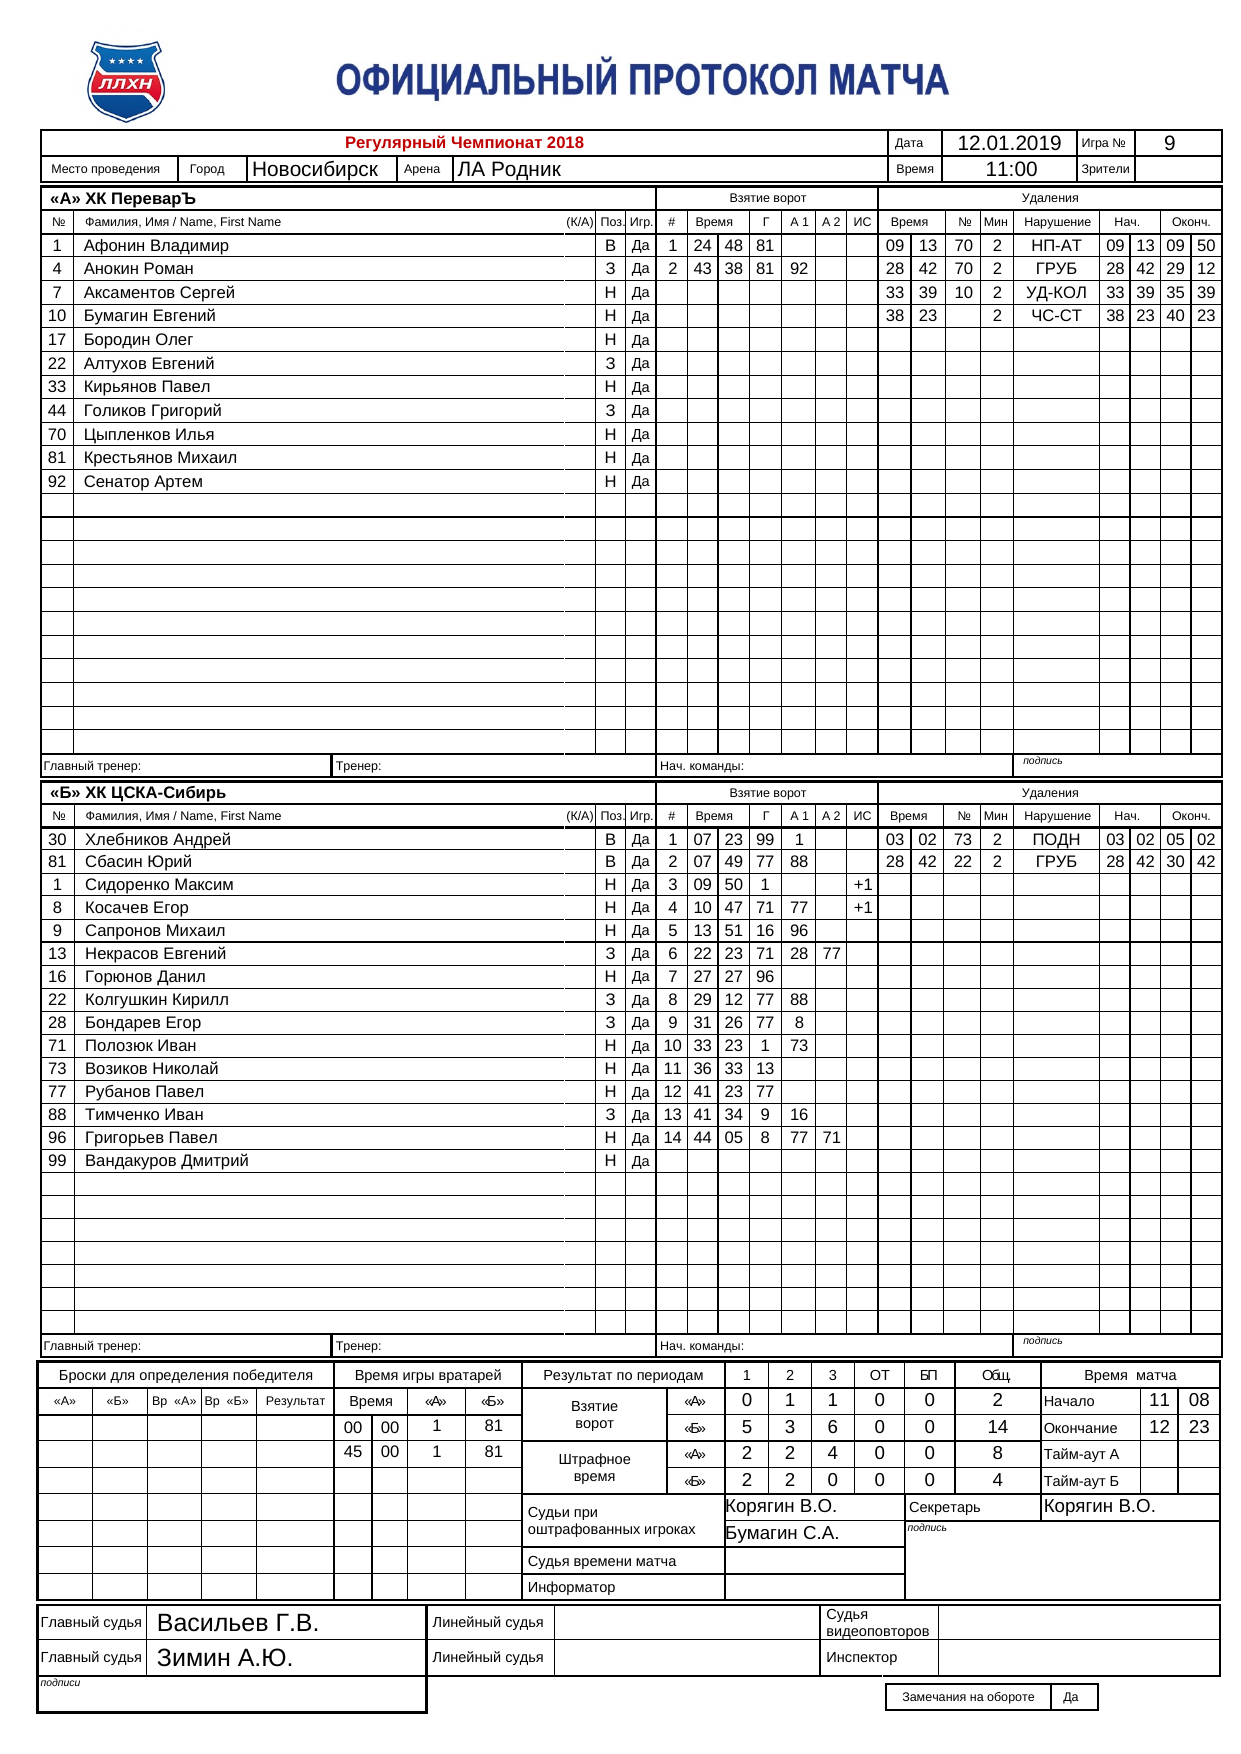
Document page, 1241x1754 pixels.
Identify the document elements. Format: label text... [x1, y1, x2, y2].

table_cell 16 [750, 920, 781, 941]
table_cell [1100, 1127, 1129, 1149]
table_cell [879, 494, 910, 516]
table_cell [847, 829, 877, 849]
table_cell [879, 376, 910, 398]
table_cell [148, 1468, 201, 1493]
table_cell [981, 328, 1013, 351]
table_cell [981, 707, 1013, 729]
table_cell [657, 588, 687, 611]
table_cell [1192, 352, 1221, 374]
table_cell [1161, 1219, 1190, 1241]
table_cell [39, 1416, 92, 1440]
table_cell [981, 1035, 1013, 1057]
table_cell [946, 518, 980, 540]
table_cell [1014, 730, 1099, 753]
table_cell [946, 446, 980, 469]
table_cell [657, 1196, 687, 1218]
table_cell [565, 829, 595, 849]
table_cell [879, 1311, 910, 1333]
table_cell [1014, 1288, 1099, 1310]
table_cell Взятие ворот [523, 1389, 666, 1440]
table_cell [1192, 1219, 1221, 1241]
table_cell [1131, 1288, 1160, 1310]
table_cell [74, 730, 564, 753]
table_cell 1 [42, 235, 73, 256]
table_cell [1131, 565, 1160, 587]
table_cell Да [626, 1104, 655, 1126]
table_cell 8 [782, 1012, 815, 1033]
table_cell [74, 541, 564, 564]
table_cell 77 [816, 943, 846, 964]
table_cell [847, 636, 877, 658]
table_cell [816, 1035, 846, 1057]
table_cell 4 [956, 1468, 1040, 1493]
table_cell [688, 707, 717, 729]
table_cell [944, 966, 980, 987]
table_cell [782, 518, 815, 540]
table_cell [1100, 874, 1129, 895]
table_cell 00 [373, 1441, 407, 1467]
table_cell [946, 470, 980, 493]
table_cell [1014, 1127, 1099, 1149]
table_cell [883, 1677, 1220, 1681]
table_cell 03 [879, 829, 910, 849]
table_cell 13 [1131, 235, 1160, 256]
table_cell [148, 1416, 201, 1440]
table_cell [1192, 518, 1221, 540]
table_cell [847, 683, 877, 706]
table_cell [1161, 588, 1190, 611]
table_cell [816, 612, 846, 634]
table_cell Результат [257, 1389, 333, 1413]
table_cell [657, 730, 687, 753]
table_cell [912, 328, 945, 351]
table_cell [1161, 1150, 1190, 1172]
table_cell [1131, 588, 1160, 611]
table_cell [816, 494, 846, 516]
table_cell [1192, 541, 1221, 564]
table_cell 88 [782, 989, 815, 1011]
table_cell [626, 730, 655, 753]
table_cell [74, 612, 564, 634]
table_cell [688, 494, 717, 516]
table_cell [782, 588, 815, 611]
table_cell [335, 1468, 371, 1493]
table_cell [688, 1173, 717, 1195]
table_cell [750, 565, 781, 587]
picture [5, 28, 1179, 129]
table_cell [816, 989, 846, 1011]
table_cell 4 [42, 257, 73, 280]
table_cell [257, 1468, 333, 1493]
table_cell [750, 281, 781, 303]
table_cell [1131, 730, 1160, 753]
table_cell [75, 1265, 564, 1287]
table_cell Да [626, 352, 655, 374]
table_cell [946, 352, 980, 374]
table_cell [816, 1242, 846, 1264]
table_cell [816, 588, 846, 611]
table_cell 23 [719, 829, 749, 849]
table_cell 1 [408, 1416, 465, 1440]
table_cell [719, 1173, 749, 1195]
table_cell [782, 707, 815, 729]
table_cell [42, 659, 73, 682]
table_cell [1100, 494, 1129, 516]
table_cell [1014, 1242, 1099, 1264]
table_cell [1100, 518, 1129, 540]
table_cell [750, 636, 781, 658]
table_cell [782, 874, 815, 895]
table_cell [626, 541, 655, 564]
table_cell 96 [782, 920, 815, 941]
table_cell [816, 920, 846, 941]
table_cell [596, 683, 625, 706]
table_cell 7 [657, 966, 687, 987]
table_cell 09 [879, 235, 910, 256]
table_cell [1131, 1311, 1160, 1333]
table_cell [466, 1468, 521, 1493]
table_cell [912, 1311, 943, 1333]
table_header Общ. [956, 1363, 1040, 1387]
table_cell [719, 376, 749, 398]
table_cell [626, 588, 655, 611]
table_cell [1192, 1173, 1221, 1195]
table_cell [688, 1265, 717, 1287]
table_cell [1100, 1219, 1129, 1241]
table_cell [565, 470, 595, 493]
table_cell [782, 376, 815, 398]
table_cell [657, 612, 687, 634]
table_cell [847, 1219, 877, 1241]
table_header Замечания на обороте [887, 1685, 1050, 1709]
table_cell Нач. [1100, 211, 1160, 233]
table_cell [408, 1494, 465, 1520]
table_cell [596, 541, 625, 564]
table_cell [1161, 494, 1190, 516]
table_cell [879, 541, 910, 564]
table_cell [1161, 966, 1190, 987]
table_cell [1100, 328, 1129, 351]
table_cell [816, 423, 846, 445]
table_cell [782, 494, 815, 516]
table_cell [565, 612, 595, 634]
table_cell [981, 376, 1013, 398]
table_cell [1161, 683, 1190, 706]
table_cell Г [750, 805, 781, 826]
table_cell [847, 989, 877, 1011]
table_cell [596, 1265, 625, 1287]
table_cell [565, 1150, 595, 1172]
table_header «А» ХК ПереварЪ [42, 188, 655, 209]
table_cell 41 [688, 1104, 717, 1126]
table_cell Нарушение [1014, 805, 1099, 826]
table_cell Сенатор Артем [74, 470, 564, 493]
table_cell А 2 [816, 805, 846, 826]
table_cell [816, 1288, 846, 1310]
table_cell [879, 612, 910, 634]
table_cell [148, 1547, 201, 1573]
table_cell Цыпленков Илья [74, 423, 564, 445]
table_cell [816, 1265, 846, 1287]
table_cell [1161, 612, 1190, 634]
table_cell 33 [719, 1058, 749, 1079]
table_cell [657, 281, 687, 303]
table_cell [719, 588, 749, 611]
table_cell [1131, 1081, 1160, 1103]
table_cell 14 [956, 1415, 1040, 1440]
table_cell [912, 588, 945, 611]
table_cell 4 [812, 1442, 854, 1467]
table_cell [1192, 1012, 1221, 1033]
table_cell [912, 1173, 943, 1195]
table_cell Тимченко Иван [75, 1104, 564, 1126]
table_cell [39, 1494, 92, 1520]
table_cell [565, 1265, 595, 1287]
table_cell [596, 565, 625, 587]
table_cell [565, 850, 595, 872]
table_cell [1100, 1196, 1129, 1218]
table_cell [816, 1104, 846, 1126]
table_cell [816, 966, 846, 987]
table_cell [912, 896, 943, 918]
table_cell [1014, 1012, 1099, 1033]
table_cell [466, 1521, 521, 1546]
table_cell Да [626, 281, 655, 303]
table_cell [981, 1311, 1013, 1333]
table_cell [782, 423, 815, 445]
table_cell [1192, 1104, 1221, 1126]
table_cell [1014, 896, 1099, 918]
table_cell [750, 470, 781, 493]
table_cell [879, 446, 910, 469]
table_cell Бумагин Евгений [74, 305, 564, 327]
table_cell [912, 470, 945, 493]
table_cell [782, 612, 815, 634]
table_cell [816, 518, 846, 540]
table_cell [93, 1441, 147, 1467]
table_cell Бумагин С.А. [726, 1521, 904, 1546]
table_cell [1161, 1127, 1190, 1149]
table_cell [750, 446, 781, 469]
table_cell [847, 943, 877, 964]
table_cell [750, 612, 781, 634]
table_cell [750, 1265, 781, 1287]
table_cell [565, 1104, 595, 1126]
table_cell 30 [42, 829, 74, 849]
table_cell 81 [750, 235, 781, 256]
table_cell Да [626, 920, 655, 941]
table_cell [1131, 943, 1160, 964]
table_cell [1100, 565, 1129, 587]
table_cell [847, 423, 877, 445]
table_cell [565, 1288, 595, 1310]
table_cell [1192, 896, 1221, 918]
table_cell [565, 235, 595, 256]
table_cell 33 [42, 376, 73, 398]
table_cell 22 [688, 943, 717, 964]
table_cell [816, 1311, 846, 1333]
table_cell [42, 1311, 74, 1333]
table_cell Место проведения [42, 157, 177, 181]
table_cell [1014, 399, 1099, 422]
table_cell Да [626, 235, 655, 256]
table_cell [1014, 1196, 1099, 1218]
table_cell [719, 1219, 749, 1241]
table_cell [75, 1288, 564, 1310]
table_header Время матча [1042, 1363, 1219, 1387]
table_cell [657, 470, 687, 493]
table_cell [1131, 423, 1160, 445]
table_cell № [944, 805, 980, 826]
table_cell 29 [688, 989, 717, 1011]
table_cell [847, 1196, 877, 1218]
table_cell 30 [1161, 850, 1190, 872]
table_cell [782, 305, 815, 327]
table_cell [879, 1058, 910, 1079]
table_cell [1192, 565, 1221, 587]
table_cell [944, 943, 980, 964]
table_cell [1014, 966, 1099, 987]
table_cell [1161, 423, 1190, 445]
table_cell [944, 1104, 980, 1126]
table_cell [912, 707, 945, 729]
table_cell [565, 541, 595, 564]
table_cell [688, 305, 717, 327]
table_cell [719, 423, 749, 445]
table_cell 42 [912, 257, 945, 280]
table_cell Н [596, 423, 625, 445]
table_cell [565, 423, 595, 445]
table_cell [42, 1173, 74, 1195]
table_cell Нач. команды: [657, 755, 1012, 776]
table_cell [626, 518, 655, 540]
table_cell Бородин Олег [74, 328, 564, 351]
table_cell [879, 1288, 910, 1310]
table_cell [565, 896, 595, 918]
table_cell 71 [750, 896, 781, 918]
table_cell [1161, 659, 1190, 682]
table_cell ПОДН [1014, 829, 1099, 849]
table_cell 8 [657, 989, 687, 1011]
table_cell [912, 612, 945, 634]
table_cell «А» [668, 1442, 724, 1467]
table_cell [428, 1677, 882, 1711]
table_cell [657, 376, 687, 398]
table_cell [1161, 1012, 1190, 1033]
table_cell [688, 659, 717, 682]
table_cell [944, 1311, 980, 1333]
table_cell [847, 730, 877, 753]
table_cell [946, 636, 980, 658]
table_cell [565, 730, 595, 753]
table_cell [1131, 707, 1160, 729]
table_cell Вандакуров Дмитрий [75, 1150, 564, 1172]
table_cell 44 [688, 1127, 717, 1149]
table_cell 12 [719, 989, 749, 1011]
table_cell 45 [335, 1441, 371, 1467]
table_cell [1014, 1150, 1099, 1172]
table_cell [1161, 1035, 1190, 1057]
table_cell [912, 1127, 943, 1149]
table_cell 02 [912, 829, 943, 849]
table_cell [847, 920, 877, 941]
table_cell [981, 1058, 1013, 1079]
table_cell 92 [782, 257, 815, 280]
table_cell 23 [719, 1081, 749, 1103]
table_cell [782, 281, 815, 303]
table_cell [782, 1081, 815, 1103]
table_cell [719, 1242, 749, 1264]
table_cell 5 [726, 1415, 768, 1440]
table_cell [1192, 920, 1221, 941]
table_cell Г [750, 211, 781, 233]
table_cell [1131, 989, 1160, 1011]
table_cell Нарушение [1014, 211, 1099, 233]
table_cell [944, 1150, 980, 1172]
table_cell 1 [657, 235, 687, 256]
table_cell [1100, 376, 1129, 398]
table_cell [981, 446, 1013, 469]
table_cell Да [626, 1127, 655, 1149]
table_cell Время [889, 157, 941, 181]
table_cell [879, 588, 910, 611]
table_cell 2 [726, 1442, 768, 1467]
table_cell 23 [719, 1035, 749, 1057]
table_cell [912, 1081, 943, 1103]
table_cell 92 [42, 470, 73, 493]
table_cell «Б» [668, 1468, 724, 1493]
table_cell 8 [956, 1442, 1040, 1467]
table_cell [750, 1311, 781, 1333]
table_cell 0 [855, 1442, 904, 1467]
table_cell [657, 305, 687, 327]
table_cell [1100, 966, 1129, 987]
table_cell [981, 874, 1013, 895]
table_cell 33 [688, 1035, 717, 1057]
table_cell 07 [688, 829, 717, 849]
table_cell [750, 1242, 781, 1264]
table_cell [946, 565, 980, 587]
table_cell Голиков Григорий [74, 399, 564, 422]
table_cell [981, 920, 1013, 941]
table_cell [816, 1058, 846, 1079]
table_cell Главный тренер: [42, 1335, 330, 1356]
table_cell [816, 235, 846, 256]
table_cell [847, 518, 877, 540]
table_cell [726, 1548, 904, 1573]
table_cell [816, 1150, 846, 1172]
table_cell [1192, 707, 1221, 729]
table_cell [626, 612, 655, 634]
table_cell 10 [42, 305, 73, 327]
table_cell [816, 565, 846, 587]
table_cell [1100, 446, 1129, 469]
table_cell [202, 1494, 256, 1520]
table_cell Поз. [596, 805, 625, 826]
table_cell 81 [750, 257, 781, 280]
table_cell [946, 399, 980, 422]
table_cell Время [688, 805, 749, 826]
table_cell [719, 730, 749, 753]
table_cell [981, 1288, 1013, 1310]
table_cell [847, 1242, 877, 1264]
table_cell [657, 399, 687, 422]
table_cell [816, 683, 846, 706]
table_cell Косачев Егор [75, 896, 564, 918]
table_cell [42, 588, 73, 611]
table_cell А 1 [782, 805, 815, 826]
table_cell [879, 1173, 910, 1195]
table_cell [816, 1173, 846, 1195]
table_cell [596, 612, 625, 634]
table_cell [626, 565, 655, 587]
table_cell [912, 565, 945, 587]
table_cell [1014, 565, 1099, 587]
table_cell Да [626, 874, 655, 895]
table_cell [688, 1196, 717, 1218]
table_cell [1100, 730, 1129, 753]
table_cell Тайм-аут А [1042, 1441, 1140, 1467]
table_cell [782, 541, 815, 564]
table_cell [981, 1265, 1013, 1287]
table_cell [879, 1035, 910, 1057]
table_cell 1 [782, 829, 815, 849]
table_cell [816, 730, 846, 753]
table_cell [408, 1521, 465, 1546]
table_cell Рубанов Павел [75, 1081, 564, 1103]
table_cell [1014, 328, 1099, 351]
table_cell 6 [812, 1415, 854, 1440]
table_cell З [596, 1104, 625, 1126]
table_cell [719, 352, 749, 374]
table_cell [879, 518, 910, 540]
table_cell [148, 1441, 201, 1467]
table_cell [879, 1150, 910, 1172]
table_cell [565, 874, 595, 895]
table_cell ЧС-СТ [1014, 305, 1099, 327]
table_cell [1014, 1058, 1099, 1079]
table_cell [1131, 1196, 1160, 1218]
table_cell [565, 1035, 595, 1057]
table_cell [719, 399, 749, 422]
table_cell [1100, 1311, 1129, 1333]
table_cell [981, 966, 1013, 987]
table_cell 2 [657, 850, 687, 872]
table_cell Н [596, 920, 625, 941]
table_cell 26 [719, 1012, 749, 1033]
table_cell [847, 1127, 877, 1149]
table_cell [1161, 565, 1190, 587]
table_cell [42, 1219, 74, 1241]
table_cell «Б » [466, 1389, 521, 1413]
table_cell Корягин В.О. [726, 1495, 904, 1520]
table_cell [981, 1081, 1013, 1103]
table_cell [847, 1288, 877, 1310]
table_cell Да [626, 1081, 655, 1103]
table_cell [42, 1242, 74, 1264]
table_cell [1100, 1242, 1129, 1264]
table_cell Начало [1042, 1389, 1140, 1413]
table_cell [1161, 328, 1190, 351]
table_cell 13 [750, 1058, 781, 1079]
table_cell [1014, 518, 1099, 540]
table_cell [39, 1521, 92, 1546]
table_cell 96 [42, 1127, 74, 1149]
table_cell [1141, 1468, 1177, 1493]
table_cell [657, 518, 687, 540]
table_cell [847, 1173, 877, 1195]
table_cell 39 [1131, 281, 1160, 303]
table_cell 1 [408, 1441, 465, 1467]
table_cell [1161, 541, 1190, 564]
table_cell 9 [657, 1012, 687, 1033]
table_cell [847, 1012, 877, 1033]
table_cell [1100, 612, 1129, 634]
table_cell [1131, 1012, 1160, 1033]
table_cell [148, 1494, 201, 1520]
table_cell [1192, 470, 1221, 493]
table_cell [1131, 612, 1160, 634]
table_cell Тренер: [333, 1335, 655, 1356]
table_cell [1192, 1265, 1221, 1287]
table_cell [1161, 1058, 1190, 1079]
table_cell [1161, 1288, 1190, 1310]
table_cell [1131, 494, 1160, 516]
table_cell [879, 352, 910, 374]
table_cell [1014, 494, 1099, 516]
table_cell [1131, 328, 1160, 351]
table_cell [565, 920, 595, 941]
table_cell Инспектор [821, 1640, 938, 1675]
table_cell [202, 1521, 256, 1546]
table_cell [879, 1104, 910, 1126]
table_cell [657, 494, 687, 516]
table_cell [912, 1288, 943, 1310]
table_cell Фамилия, Имя / Name, First Name [74, 211, 565, 233]
table_cell 2 [981, 281, 1013, 303]
table_cell [944, 896, 980, 918]
table_cell [782, 730, 815, 753]
table_cell [657, 1173, 687, 1195]
table_cell [946, 541, 980, 564]
table_cell (К/А) [565, 805, 595, 826]
table_cell [1136, 157, 1221, 181]
table_cell [847, 1035, 877, 1057]
table_cell 0 [726, 1389, 768, 1413]
table_cell [816, 1081, 846, 1103]
table_cell [408, 1468, 465, 1493]
table_cell [565, 636, 595, 658]
table_cell [946, 659, 980, 682]
table_cell [946, 376, 980, 398]
table_cell [750, 659, 781, 682]
table_cell [944, 920, 980, 941]
table_cell [847, 494, 877, 516]
table_cell [912, 1150, 943, 1172]
table_cell [1131, 470, 1160, 493]
table_cell Н [596, 1058, 625, 1079]
table_cell 12 [657, 1081, 687, 1103]
table_cell подписи [39, 1677, 425, 1711]
table_cell Окончание [1042, 1415, 1140, 1440]
table_cell [1131, 966, 1160, 987]
table_cell [1131, 446, 1160, 469]
table_cell [981, 683, 1013, 706]
table_cell [912, 989, 943, 1011]
table_cell 23 [719, 943, 749, 964]
table_cell [1100, 352, 1129, 374]
table_cell Оконч. [1161, 211, 1221, 233]
table_cell [912, 446, 945, 469]
table_cell [39, 1547, 92, 1573]
table_cell [847, 376, 877, 398]
table_cell [1179, 1468, 1219, 1493]
table_cell [1014, 989, 1099, 1011]
table_cell [42, 541, 73, 564]
table_cell 81 [42, 446, 73, 469]
table_cell Афонин Владимир [74, 235, 564, 256]
table_cell [782, 1058, 815, 1079]
table_cell Горюнов Данил [75, 966, 564, 987]
table_cell [202, 1547, 256, 1573]
table_cell [1192, 1081, 1221, 1103]
table_cell [1014, 683, 1099, 706]
table_cell [466, 1494, 521, 1520]
table_cell [688, 352, 717, 374]
table_cell [1192, 730, 1221, 753]
table_cell [596, 707, 625, 729]
table_cell 51 [719, 920, 749, 941]
table_cell 33 [879, 281, 910, 303]
table_cell 2 [726, 1468, 768, 1493]
table_cell [42, 1265, 74, 1287]
table_cell [1161, 376, 1190, 398]
table_cell ГРУБ [1014, 257, 1099, 280]
table_cell В [596, 850, 625, 872]
table_cell [335, 1521, 371, 1546]
table_cell [981, 1219, 1013, 1241]
table_cell [912, 659, 945, 682]
table_cell [657, 1219, 687, 1241]
table_cell [782, 1288, 815, 1310]
table_cell [912, 636, 945, 658]
table_cell [847, 1058, 877, 1079]
table_cell [1100, 1081, 1129, 1103]
table_cell [1161, 352, 1190, 374]
table_cell [719, 1288, 749, 1310]
table_cell [1192, 1127, 1221, 1149]
table_cell [816, 281, 846, 303]
table_cell 2 [657, 257, 687, 280]
table_cell [688, 399, 717, 422]
table_cell [912, 1242, 943, 1264]
table_cell 24 [688, 235, 717, 256]
table_cell 42 [1131, 850, 1160, 872]
table_cell З [596, 257, 625, 280]
table_cell 40 [1161, 305, 1190, 327]
table_cell [42, 707, 73, 729]
table_cell Информатор [523, 1575, 724, 1599]
table_cell [1131, 683, 1160, 706]
table_cell В [596, 235, 625, 256]
table_cell [816, 1012, 846, 1033]
table_cell [782, 470, 815, 493]
table_cell [74, 659, 564, 682]
table_cell 99 [42, 1150, 74, 1172]
table_cell [1192, 494, 1221, 516]
table_cell [1100, 707, 1129, 729]
table_cell [816, 1196, 846, 1218]
table_cell [944, 1288, 980, 1310]
table_cell 16 [782, 1104, 815, 1126]
table_cell [750, 518, 781, 540]
table_cell [688, 1150, 717, 1172]
table_cell [626, 1242, 655, 1264]
table_cell [93, 1416, 147, 1440]
table_cell [688, 281, 717, 303]
table_cell [782, 1219, 815, 1241]
table_cell [202, 1416, 256, 1440]
table_cell [565, 1242, 595, 1264]
table_cell [74, 518, 564, 540]
table_cell 96 [750, 966, 781, 987]
table_cell [1161, 446, 1190, 469]
table_cell Да [626, 257, 655, 280]
table_cell [1131, 1242, 1160, 1264]
table_cell [981, 1242, 1013, 1264]
table_cell [719, 470, 749, 493]
table_cell А 2 [816, 211, 846, 233]
table_cell [750, 423, 781, 445]
table_cell [688, 730, 717, 753]
table_cell Главный тренер: [42, 755, 330, 776]
table_cell [981, 1173, 1013, 1195]
table_cell [1131, 896, 1160, 918]
table_cell [879, 943, 910, 964]
table_cell 39 [912, 281, 945, 303]
table_cell [912, 1196, 943, 1218]
table_cell [257, 1416, 333, 1440]
table_cell Н [596, 305, 625, 327]
table_cell [879, 636, 910, 658]
table_cell [335, 1547, 371, 1573]
table_cell [75, 1311, 564, 1333]
table_cell ИС [847, 805, 877, 826]
table_cell Игр. [626, 211, 655, 233]
table_cell [565, 1196, 595, 1218]
table_cell З [596, 352, 625, 374]
table_cell [1131, 1150, 1160, 1172]
table_cell [946, 707, 980, 729]
table_cell [1100, 1012, 1129, 1033]
table_cell [879, 423, 910, 445]
table_cell [565, 399, 595, 422]
table_cell Некрасов Евгений [75, 943, 564, 964]
table_header Время игры вратарей [335, 1363, 521, 1387]
table_cell [1131, 1035, 1160, 1057]
table_cell 36 [688, 1058, 717, 1079]
table_cell [816, 376, 846, 398]
table_cell Колгушкин Кирилл [75, 989, 564, 1011]
table_cell подпись [906, 1522, 1219, 1599]
table_cell [750, 352, 781, 374]
table_cell [816, 829, 846, 849]
table_cell 12 [1192, 257, 1221, 280]
table_cell Полозюк Иван [75, 1035, 564, 1057]
table_cell [944, 1219, 980, 1241]
table_cell 5 [657, 920, 687, 941]
table_cell Н [596, 1035, 625, 1057]
table_cell [1131, 874, 1160, 895]
table_cell Главный судья [39, 1606, 146, 1639]
table_cell ГРУБ [1014, 850, 1099, 872]
table_cell [555, 1606, 819, 1639]
table_cell Нач. команды: [657, 1335, 1012, 1356]
table_cell [1014, 659, 1099, 682]
table_cell [912, 966, 943, 987]
table_cell [1161, 470, 1190, 493]
table_cell [847, 659, 877, 682]
table_cell 77 [42, 1081, 74, 1103]
table_cell [750, 730, 781, 753]
table_cell [912, 541, 945, 564]
table_cell [688, 565, 717, 587]
table_cell [879, 399, 910, 422]
table_cell [912, 1104, 943, 1126]
table_cell 1 [42, 874, 74, 895]
table_cell [981, 565, 1013, 587]
table_header 2 [769, 1363, 811, 1387]
table_cell +1 [847, 874, 877, 895]
table_cell [1192, 1035, 1221, 1057]
table_cell [981, 1150, 1013, 1172]
table_cell [257, 1574, 333, 1599]
table_cell [1161, 1196, 1190, 1218]
table_cell Да [626, 896, 655, 918]
table_cell Время [335, 1389, 407, 1413]
table_cell [847, 305, 877, 327]
table_cell [596, 1173, 625, 1195]
table_cell [596, 1196, 625, 1218]
table_cell Н [596, 874, 625, 895]
table_cell [879, 683, 910, 706]
table_cell [1014, 588, 1099, 611]
table_cell [202, 1441, 256, 1467]
table_cell [657, 1311, 687, 1333]
table_cell [912, 683, 945, 706]
table_cell [750, 683, 781, 706]
table_cell [1014, 707, 1099, 729]
table_cell Н [596, 966, 625, 987]
table_cell Секретарь [906, 1495, 1040, 1520]
table_cell [1100, 588, 1129, 611]
table_cell подпись [1014, 1335, 1221, 1356]
table_header Взятие ворот [657, 188, 877, 209]
table_cell 33 [1100, 281, 1129, 303]
table_cell [816, 636, 846, 658]
table_cell Н [596, 1150, 625, 1172]
table_cell Н [596, 470, 625, 493]
table_cell [981, 989, 1013, 1011]
table_cell [1192, 588, 1221, 611]
table_cell [946, 494, 980, 516]
table_cell [782, 1173, 815, 1195]
table_cell [1014, 423, 1099, 445]
table_header Да [1052, 1685, 1097, 1709]
table_cell [373, 1574, 407, 1599]
table_cell [1192, 989, 1221, 1011]
table_cell [657, 541, 687, 564]
table_cell [816, 707, 846, 729]
table_cell [565, 943, 595, 964]
table_cell Бондарев Егор [75, 1012, 564, 1033]
table_cell [912, 423, 945, 445]
table_cell [719, 328, 749, 351]
table_cell [847, 1081, 877, 1103]
table_cell [1100, 659, 1129, 682]
table_cell Да [626, 989, 655, 1011]
table_cell Да [626, 1012, 655, 1033]
table_cell [1100, 1058, 1129, 1079]
table_cell 09 [688, 874, 717, 895]
table_cell Н [596, 446, 625, 469]
table_cell [1192, 874, 1221, 895]
table_cell [565, 494, 595, 516]
table_cell [782, 1196, 815, 1218]
table_cell ЛА Родник [454, 157, 887, 181]
table_cell [1014, 874, 1099, 895]
table_cell [657, 659, 687, 682]
table_cell [750, 305, 781, 327]
table_cell 71 [42, 1035, 74, 1057]
table_cell [750, 1150, 781, 1172]
table_cell [912, 943, 943, 964]
table_cell [42, 683, 73, 706]
table_cell [782, 659, 815, 682]
table_cell 1 [769, 1389, 811, 1413]
table_cell [879, 328, 910, 351]
table_cell [847, 257, 877, 280]
table_cell «А» [668, 1389, 724, 1413]
table_cell Судья видеоповторов [821, 1606, 938, 1639]
table_cell 09 [1100, 235, 1129, 256]
table_cell [719, 281, 749, 303]
table_cell [688, 1311, 717, 1333]
table_cell [847, 1150, 877, 1172]
table_cell [688, 683, 717, 706]
table_cell [626, 707, 655, 729]
table_cell [944, 1127, 980, 1149]
table_cell [847, 1104, 877, 1126]
table_cell [946, 588, 980, 611]
table_cell [912, 1219, 943, 1241]
table_cell [1192, 446, 1221, 469]
table_cell 2 [981, 235, 1013, 256]
table_cell Да [626, 966, 655, 987]
table_header Игра № [1078, 131, 1134, 155]
table_cell [42, 518, 73, 540]
table_cell «Б» [668, 1415, 724, 1440]
table_cell [75, 1173, 564, 1195]
table_cell [1161, 707, 1190, 729]
table_cell [42, 1288, 74, 1310]
table_cell [879, 1081, 910, 1103]
table_cell [719, 612, 749, 634]
table_cell [565, 352, 595, 374]
table_cell Григорьев Павел [75, 1127, 564, 1149]
table_cell [1014, 1219, 1099, 1241]
table_cell [1100, 1104, 1129, 1126]
table_header Удаления [879, 783, 1221, 803]
table_cell [981, 1104, 1013, 1126]
table_cell [719, 683, 749, 706]
table_cell [944, 989, 980, 1011]
table_cell «А» [39, 1389, 92, 1413]
table_cell 9 [750, 1104, 781, 1126]
table_cell 71 [750, 943, 781, 964]
table_cell [1131, 352, 1160, 374]
table_cell [1192, 943, 1221, 964]
table_cell Зимин А.Ю. [147, 1640, 425, 1675]
table_cell НП-АТ [1014, 235, 1099, 256]
table_cell Игр. [626, 805, 655, 826]
table_cell 3 [657, 874, 687, 895]
table_cell 11 [1141, 1389, 1177, 1413]
table_cell [719, 494, 749, 516]
table_cell [719, 1150, 749, 1172]
table_cell [782, 1150, 815, 1172]
table_cell [1014, 1265, 1099, 1287]
table_cell [657, 707, 687, 729]
table_cell [912, 376, 945, 398]
table_cell [1192, 423, 1221, 445]
table_cell 23 [912, 305, 945, 327]
table_cell 73 [944, 829, 980, 849]
table_cell [816, 305, 846, 327]
table_cell [944, 874, 980, 895]
table_cell Сидоренко Максим [75, 874, 564, 895]
table_cell 71 [816, 1127, 846, 1149]
table_cell 05 [719, 1127, 749, 1149]
table_cell [74, 588, 564, 611]
table_cell [719, 565, 749, 587]
table_cell подпись [1014, 755, 1221, 776]
table_cell [74, 683, 564, 706]
table_cell [1100, 1288, 1129, 1310]
table_cell [912, 874, 943, 895]
table_cell [626, 1311, 655, 1333]
table_cell [1192, 1058, 1221, 1079]
table_cell [750, 1219, 781, 1241]
table_cell [1014, 1173, 1099, 1195]
table_cell [565, 281, 595, 303]
table_cell [74, 494, 564, 516]
table_cell [596, 518, 625, 540]
table_cell [1100, 896, 1129, 918]
table_cell Сбасин Юрий [75, 850, 564, 872]
table_cell [847, 399, 877, 422]
table_cell [782, 399, 815, 422]
table_cell [1014, 541, 1099, 564]
table_cell 28 [879, 257, 910, 280]
table_cell [816, 399, 846, 422]
table_cell Н [596, 1127, 625, 1149]
table_cell [688, 612, 717, 634]
table_cell 81 [466, 1416, 521, 1440]
table_cell [626, 636, 655, 658]
table_cell # [657, 211, 687, 233]
table_cell Хлебников Андрей [75, 829, 564, 849]
table_cell [816, 446, 846, 469]
table_cell [565, 1173, 595, 1195]
table_cell [565, 588, 595, 611]
table_cell [1100, 920, 1129, 941]
table_cell [596, 730, 625, 753]
table_cell [1192, 1311, 1221, 1333]
table_cell Арена [398, 157, 452, 181]
table_cell 28 [42, 1012, 74, 1033]
table_cell 3 [769, 1415, 811, 1440]
table_header БП [905, 1363, 954, 1387]
table_cell [1192, 1150, 1221, 1172]
table_cell [1161, 1104, 1190, 1126]
table_cell [626, 1196, 655, 1218]
table_cell 0 [855, 1389, 904, 1413]
table_cell 1 [750, 874, 781, 895]
table_cell Время [879, 211, 945, 233]
table_cell [565, 446, 595, 469]
table_cell [816, 541, 846, 564]
table_cell 16 [42, 966, 74, 987]
table_cell [816, 896, 846, 918]
table_cell Зрители [1078, 157, 1134, 181]
table_cell Линейный судья [428, 1606, 554, 1639]
table_cell [847, 1311, 877, 1333]
table_cell [912, 730, 945, 753]
table_cell # [657, 805, 687, 826]
table_cell [879, 1012, 910, 1033]
table_cell [719, 1196, 749, 1218]
table_cell 39 [1192, 281, 1221, 303]
table_cell [688, 446, 717, 469]
table_cell 29 [1161, 257, 1190, 280]
table_cell [1014, 1081, 1099, 1103]
table_cell [912, 920, 943, 941]
table_cell [1131, 636, 1160, 658]
table_cell Поз. [596, 211, 625, 233]
table_cell [1161, 1173, 1190, 1195]
table_cell [1161, 943, 1190, 964]
table_cell [1014, 352, 1099, 374]
table_cell 41 [688, 1081, 717, 1103]
table_cell [816, 328, 846, 351]
table_cell ИС [847, 211, 877, 233]
table_cell Н [596, 281, 625, 303]
table_cell [42, 730, 73, 753]
table_cell [657, 1150, 687, 1172]
table_cell [1100, 1173, 1129, 1195]
table_cell [1014, 943, 1099, 964]
table_cell 50 [1192, 235, 1221, 256]
table_cell [1161, 1242, 1190, 1264]
table_cell А 1 [782, 211, 815, 233]
table_cell [912, 1035, 943, 1057]
table_cell [879, 966, 910, 987]
table_cell 0 [855, 1415, 904, 1440]
table_cell 13 [912, 235, 945, 256]
table_header Удаления [879, 188, 1221, 209]
table_cell Время [688, 211, 749, 233]
table_cell [981, 659, 1013, 682]
table_cell 42 [1131, 257, 1160, 280]
table_cell 77 [750, 1081, 781, 1103]
table_cell [719, 305, 749, 327]
table_cell [719, 518, 749, 540]
table_cell [981, 470, 1013, 493]
table_cell 2 [769, 1442, 811, 1467]
table_cell [1100, 1265, 1129, 1287]
table_cell [1192, 376, 1221, 398]
table_cell [257, 1547, 333, 1573]
table_cell [1161, 989, 1190, 1011]
table_cell Судьи при оштрафованных игроках [523, 1495, 724, 1546]
table_cell [657, 1242, 687, 1264]
table_cell [1161, 920, 1190, 941]
table_cell [719, 1311, 749, 1333]
table_cell [202, 1468, 256, 1493]
table_cell [879, 565, 910, 587]
table_cell [688, 423, 717, 445]
table_cell [946, 612, 980, 634]
table_cell [847, 352, 877, 374]
table_cell [1131, 518, 1160, 540]
table_cell Нач. [1100, 805, 1160, 826]
table_cell 12 [1141, 1415, 1177, 1440]
table_cell 9 [42, 920, 74, 941]
table_cell 77 [782, 896, 815, 918]
table_cell 7 [42, 281, 73, 303]
table_cell [93, 1547, 147, 1573]
table_cell [626, 1173, 655, 1195]
table_cell 02 [1131, 829, 1160, 849]
table_header Результат по периодам [523, 1363, 724, 1387]
table_cell [626, 494, 655, 516]
table_cell [946, 683, 980, 706]
table_cell [688, 541, 717, 564]
table_cell [981, 494, 1013, 516]
table_cell Анокин Роман [74, 257, 564, 280]
table_cell 1 [812, 1389, 854, 1413]
table_cell [1014, 1104, 1099, 1126]
table_cell Да [626, 470, 655, 493]
table_cell [1179, 1441, 1219, 1467]
table_cell [879, 896, 910, 918]
table_cell [257, 1441, 333, 1467]
table_cell [879, 470, 910, 493]
table_cell [782, 1242, 815, 1264]
table_cell [565, 707, 595, 729]
table_cell [1192, 659, 1221, 682]
table_cell [596, 1242, 625, 1264]
table_cell [816, 659, 846, 682]
table_cell [782, 328, 815, 351]
table_cell [782, 636, 815, 658]
table_cell [596, 1219, 625, 1241]
table_cell [1100, 423, 1129, 445]
table_cell Аксаментов Сергей [74, 281, 564, 303]
table_cell [657, 446, 687, 469]
table_cell [750, 1196, 781, 1218]
table_cell [1192, 328, 1221, 351]
table_cell [1192, 683, 1221, 706]
table_cell [782, 235, 815, 256]
table_cell [750, 399, 781, 422]
table_cell Да [626, 305, 655, 327]
table_cell 34 [719, 1104, 749, 1126]
table_cell Тренер: [333, 755, 655, 776]
table_cell 88 [782, 850, 815, 872]
table_cell [565, 376, 595, 398]
table_cell З [596, 1012, 625, 1033]
table_cell З [596, 943, 625, 964]
table_cell [657, 423, 687, 445]
table_cell Штрафное время [523, 1442, 666, 1493]
table_cell 03 [1100, 829, 1129, 849]
table_cell [879, 730, 910, 753]
table_cell [981, 730, 1013, 753]
table_cell 81 [42, 850, 74, 872]
table_cell [1014, 636, 1099, 658]
table_cell 23 [1131, 305, 1160, 327]
table_cell [939, 1606, 1219, 1639]
table_cell 50 [719, 874, 749, 895]
table_cell [565, 1311, 595, 1333]
table_cell [408, 1547, 465, 1573]
table_cell [93, 1494, 147, 1520]
table_cell [981, 399, 1013, 422]
table_cell Н [596, 328, 625, 351]
table_cell [565, 1127, 595, 1149]
table_cell [565, 257, 595, 280]
table_cell [1192, 1288, 1221, 1310]
table_cell [1131, 1219, 1160, 1241]
table_cell [750, 328, 781, 351]
table_cell 4 [657, 896, 687, 918]
table_cell 8 [42, 896, 74, 918]
table_cell [626, 1219, 655, 1241]
table_cell 13 [42, 943, 74, 964]
table_cell 10 [946, 281, 980, 303]
table_cell [1014, 470, 1099, 493]
table_cell [75, 1219, 564, 1241]
table_cell [879, 1265, 910, 1287]
table_cell 09 [1161, 235, 1190, 256]
table_cell [1100, 683, 1129, 706]
table_cell [750, 376, 781, 398]
table_cell 70 [946, 257, 980, 280]
table_cell [847, 612, 877, 634]
table_cell [719, 541, 749, 564]
table_cell [912, 352, 945, 374]
table_cell [373, 1468, 407, 1493]
table_cell [1131, 659, 1160, 682]
table_cell [879, 659, 910, 682]
table_cell [719, 446, 749, 469]
table_cell [1100, 943, 1129, 964]
table_cell 07 [688, 850, 717, 872]
table_cell 38 [1100, 305, 1129, 327]
table_cell [1161, 518, 1190, 540]
table_cell [257, 1521, 333, 1546]
table_cell [74, 636, 564, 658]
table_cell [688, 1288, 717, 1310]
table_cell [1192, 636, 1221, 658]
table_cell [944, 1058, 980, 1079]
table_cell 0 [905, 1442, 954, 1467]
table_cell Вр «Б» [202, 1389, 256, 1413]
table_cell [879, 1196, 910, 1218]
table_cell [719, 707, 749, 729]
table_cell 2 [956, 1389, 1040, 1413]
table_cell [879, 989, 910, 1011]
table_cell [1100, 989, 1129, 1011]
table_cell [202, 1574, 256, 1599]
table_cell 99 [750, 829, 781, 849]
table_cell [847, 588, 877, 611]
table_cell [847, 565, 877, 587]
table_cell Да [626, 328, 655, 351]
table_cell [946, 423, 980, 445]
table_cell Оконч. [1161, 805, 1221, 826]
table_cell [626, 1288, 655, 1310]
table_cell 05 [1161, 829, 1190, 849]
table_cell Судья времени матча [523, 1548, 724, 1573]
table_header 3 [812, 1363, 854, 1387]
table_cell Да [626, 829, 655, 849]
table_cell Да [626, 943, 655, 964]
table_cell 28 [879, 850, 910, 872]
table_cell [688, 588, 717, 611]
table_cell [981, 1127, 1013, 1149]
table_cell № [42, 805, 74, 826]
table_cell № [42, 211, 73, 233]
table_cell [39, 1468, 92, 1493]
table_cell [565, 966, 595, 987]
table_cell 35 [1161, 281, 1190, 303]
table_cell [657, 328, 687, 351]
table_cell 13 [657, 1104, 687, 1126]
table_cell № [946, 211, 980, 233]
table_header 9 [1136, 131, 1221, 155]
table_header 12.01.2019 [943, 131, 1076, 155]
table_cell 00 [335, 1416, 371, 1440]
table_cell Сапронов Михаил [75, 920, 564, 941]
table_cell Мин [981, 211, 1013, 233]
table_cell [373, 1547, 407, 1573]
table_cell Возиков Николай [75, 1058, 564, 1079]
table_cell 0 [855, 1468, 904, 1493]
table_cell [74, 707, 564, 729]
table_cell [596, 588, 625, 611]
table_cell [257, 1494, 333, 1520]
table_cell [1100, 399, 1129, 422]
table_cell 27 [688, 966, 717, 987]
table_cell [565, 305, 595, 327]
table_cell [879, 1219, 910, 1241]
table_cell [1014, 920, 1099, 941]
table_cell [42, 1196, 74, 1218]
table_cell [847, 235, 877, 256]
table_cell [148, 1521, 201, 1546]
table_cell [1100, 636, 1129, 658]
table_cell 42 [912, 850, 943, 872]
table_cell [847, 707, 877, 729]
table_cell [981, 423, 1013, 445]
table_cell [565, 1081, 595, 1103]
table_cell [1192, 612, 1221, 634]
table_cell [847, 541, 877, 564]
table_cell 1 [657, 829, 687, 849]
table_cell [688, 376, 717, 398]
table_cell [565, 683, 595, 706]
table_cell [944, 1265, 980, 1287]
table_cell [39, 1574, 92, 1599]
table_cell [912, 1265, 943, 1287]
table_cell [946, 730, 980, 753]
table_cell [782, 1265, 815, 1287]
table_cell [75, 1242, 564, 1264]
table_cell [981, 1196, 1013, 1218]
table_cell [565, 1219, 595, 1241]
table_cell [782, 966, 815, 987]
table_cell 23 [1192, 305, 1221, 327]
table_cell 2 [769, 1468, 811, 1493]
table_cell [944, 1196, 980, 1218]
table_header 1 [726, 1363, 768, 1387]
table_cell [42, 636, 73, 658]
table_cell [1014, 612, 1099, 634]
table_cell [750, 707, 781, 729]
table_cell (К/А) [565, 211, 595, 233]
table_cell 77 [750, 850, 781, 872]
table_cell [719, 636, 749, 658]
table_cell [93, 1521, 147, 1546]
table_cell [565, 1012, 595, 1033]
table_cell [847, 328, 877, 351]
table_cell [1131, 1265, 1160, 1287]
table_cell 42 [1192, 850, 1221, 872]
table_cell [946, 305, 980, 327]
table_cell +1 [847, 896, 877, 918]
table_cell УД-КОЛ [1014, 281, 1099, 303]
table_cell [1131, 1058, 1160, 1079]
table_cell [750, 588, 781, 611]
table_cell [596, 659, 625, 682]
table_cell [1131, 1104, 1160, 1126]
table_cell 73 [42, 1058, 74, 1079]
table_cell Время [879, 805, 943, 826]
table_cell Да [626, 1058, 655, 1079]
table_cell [946, 328, 980, 351]
table_cell 77 [782, 1127, 815, 1149]
table_cell [879, 1127, 910, 1149]
table_cell [1192, 966, 1221, 987]
table_cell 0 [905, 1468, 954, 1493]
table_cell 17 [42, 328, 73, 351]
table_cell [1014, 376, 1099, 398]
table_cell Главный судья [39, 1640, 146, 1675]
table_cell 6 [657, 943, 687, 964]
table_cell [1161, 896, 1190, 918]
table_cell [555, 1640, 819, 1675]
table_cell [408, 1574, 465, 1599]
table_cell [1131, 399, 1160, 422]
table_cell З [596, 989, 625, 1011]
table_cell 0 [905, 1389, 954, 1413]
table_cell [657, 352, 687, 374]
table_cell 23 [1179, 1415, 1219, 1440]
table_header Регулярный Чемпионат 2018 [42, 131, 887, 155]
table_cell [944, 1012, 980, 1033]
table_cell [981, 352, 1013, 374]
table_cell [148, 1574, 201, 1599]
table_cell 00 [373, 1416, 407, 1440]
table_cell [39, 1441, 92, 1467]
table_cell [335, 1574, 371, 1599]
table_cell [466, 1547, 521, 1573]
table_cell 2 [981, 850, 1013, 872]
table_cell [626, 1265, 655, 1287]
table_cell Да [626, 1150, 655, 1172]
table_cell [782, 565, 815, 587]
table_cell [782, 446, 815, 469]
table_cell 2 [981, 305, 1013, 327]
table_cell [981, 636, 1013, 658]
table_cell [816, 850, 846, 872]
table_cell [373, 1494, 407, 1520]
table_cell [816, 470, 846, 493]
table_cell [42, 494, 73, 516]
table_cell [688, 518, 717, 540]
table_cell [657, 683, 687, 706]
table_header ОТ [855, 1363, 904, 1387]
table_cell Да [626, 1035, 655, 1057]
table_cell [1100, 541, 1129, 564]
table_cell [912, 1058, 943, 1079]
table_cell 27 [719, 966, 749, 987]
table_cell [816, 257, 846, 280]
table_cell [782, 1311, 815, 1333]
table_cell [565, 328, 595, 351]
table_cell [657, 565, 687, 587]
table_cell 38 [719, 257, 749, 280]
table_cell Мин [981, 805, 1013, 826]
table_cell [626, 683, 655, 706]
table_cell [879, 874, 910, 895]
table_cell [782, 683, 815, 706]
table_cell [688, 328, 717, 351]
table_cell [719, 659, 749, 682]
table_cell [1131, 541, 1160, 564]
table_cell Кирьянов Павел [74, 376, 564, 398]
table_cell [1100, 1035, 1129, 1057]
table_cell 0 [905, 1415, 954, 1440]
table_cell В [596, 829, 625, 849]
table_cell [657, 1288, 687, 1310]
table_cell 28 [1100, 257, 1129, 280]
table_cell [816, 352, 846, 374]
table_cell [93, 1574, 147, 1599]
table_cell [981, 588, 1013, 611]
table_cell «Б» [93, 1389, 147, 1413]
table_cell 2 [981, 829, 1013, 849]
table_cell 10 [688, 896, 717, 918]
table_cell [847, 281, 877, 303]
table_cell [750, 541, 781, 564]
table_cell Да [626, 423, 655, 445]
table_cell [626, 659, 655, 682]
table_cell [1161, 1265, 1190, 1287]
table_cell 77 [750, 1012, 781, 1033]
table_cell [688, 1219, 717, 1241]
table_cell 70 [946, 235, 980, 256]
table_cell [1161, 1311, 1190, 1333]
table_cell [1161, 874, 1190, 895]
table_cell 49 [719, 850, 749, 872]
table_cell 08 [1179, 1389, 1219, 1413]
table_header Дата [889, 131, 941, 155]
table_cell [750, 1173, 781, 1195]
table_cell [565, 565, 595, 587]
table_cell Н [596, 896, 625, 918]
table_cell Н [596, 1081, 625, 1103]
table_cell Крестьянов Михаил [74, 446, 564, 469]
table_cell [596, 1311, 625, 1333]
table_cell 0 [812, 1468, 854, 1493]
table_cell 28 [1100, 850, 1129, 872]
table_cell [1131, 376, 1160, 398]
table_cell [1161, 399, 1190, 422]
table_cell Да [626, 446, 655, 469]
table_cell [74, 565, 564, 587]
table_cell [1161, 730, 1190, 753]
table_cell [75, 1196, 564, 1218]
table_cell 73 [782, 1035, 815, 1057]
table_cell 2 [981, 257, 1013, 280]
table_cell [1192, 1196, 1221, 1218]
table_cell Корягин В.О. [1042, 1495, 1219, 1520]
table_cell [565, 1058, 595, 1079]
table_cell [596, 1288, 625, 1310]
table_cell 22 [944, 850, 980, 872]
table_cell 81 [466, 1441, 521, 1467]
table_cell Да [626, 850, 655, 872]
table_cell [981, 612, 1013, 634]
table_cell [596, 636, 625, 658]
table_cell 77 [750, 989, 781, 1011]
table_cell [42, 612, 73, 634]
table_cell 13 [688, 920, 717, 941]
table_cell 11 [657, 1058, 687, 1079]
table_cell [688, 470, 717, 493]
table_cell 8 [750, 1127, 781, 1149]
table_cell [1131, 920, 1160, 941]
table_cell 1 [750, 1035, 781, 1057]
table_cell 70 [42, 423, 73, 445]
table_cell «А» [408, 1389, 465, 1413]
table_cell [42, 565, 73, 587]
table_cell 47 [719, 896, 749, 918]
table_cell 22 [42, 989, 74, 1011]
table_cell [1161, 636, 1190, 658]
table_cell Город [179, 157, 246, 181]
table_cell [335, 1494, 371, 1520]
table_cell Васильев Г.В. [147, 1606, 425, 1639]
table_cell 43 [688, 257, 717, 280]
table_cell Вр «А» [148, 1389, 201, 1413]
table_cell 22 [42, 352, 73, 374]
table_cell [565, 659, 595, 682]
table_cell [93, 1468, 147, 1493]
table_cell [1014, 446, 1099, 469]
table_cell [981, 518, 1013, 540]
table_cell 31 [688, 1012, 717, 1033]
table_cell 38 [879, 305, 910, 327]
table_cell [847, 1265, 877, 1287]
table_cell [719, 1265, 749, 1287]
table_cell Н [596, 376, 625, 398]
table_header Взятие ворот [657, 783, 877, 803]
table_cell 28 [782, 943, 815, 964]
table_cell [1014, 1311, 1099, 1333]
table_cell [1100, 1150, 1129, 1172]
table_cell [816, 874, 846, 895]
table_cell [1192, 399, 1221, 422]
table_cell [816, 1219, 846, 1241]
table_cell [1141, 1441, 1177, 1467]
table_cell 14 [657, 1127, 687, 1149]
table_cell [912, 518, 945, 540]
table_cell [596, 494, 625, 516]
table_cell [688, 636, 717, 658]
table_cell Новосибирск [248, 157, 396, 181]
table_cell Да [626, 399, 655, 422]
table_cell 44 [42, 399, 73, 422]
table_cell Фамилия, Имя / Name, First Name [75, 805, 565, 826]
table_cell [944, 1035, 980, 1057]
table_cell Алтухов Евгений [74, 352, 564, 374]
table_cell [847, 470, 877, 493]
table_cell [726, 1575, 904, 1599]
table_cell З [596, 399, 625, 422]
table_cell [565, 989, 595, 1011]
table_cell [944, 1242, 980, 1264]
table_cell Линейный судья [428, 1640, 554, 1675]
table_cell [1014, 1035, 1099, 1057]
table_cell [847, 850, 877, 872]
table_cell 88 [42, 1104, 74, 1126]
table_cell [912, 1012, 943, 1033]
table_cell Тайм-аут Б [1042, 1468, 1140, 1493]
table_cell [1131, 1173, 1160, 1195]
table_cell [847, 966, 877, 987]
table_cell [939, 1640, 1219, 1675]
table_cell [944, 1081, 980, 1103]
table_cell [1161, 1081, 1190, 1103]
table_cell [912, 399, 945, 422]
table_cell 02 [1192, 829, 1221, 849]
table_cell 48 [719, 235, 749, 256]
table_cell [981, 943, 1013, 964]
table_cell [688, 1242, 717, 1264]
table_cell [782, 352, 815, 374]
table_cell [944, 1173, 980, 1195]
table_cell [750, 494, 781, 516]
table_cell 10 [657, 1035, 687, 1057]
table_cell [565, 518, 595, 540]
table_cell [879, 1242, 910, 1264]
table_cell [912, 494, 945, 516]
table_cell 11:00 [943, 157, 1076, 181]
table_cell [981, 541, 1013, 564]
table_cell [1100, 470, 1129, 493]
table_cell [879, 920, 910, 941]
table_cell [466, 1574, 521, 1599]
table_header Броски для определения победителя [39, 1363, 333, 1387]
table_cell [1192, 1242, 1221, 1264]
table_cell Да [626, 376, 655, 398]
table_cell [1099, 1682, 1220, 1711]
table_cell [1131, 1127, 1160, 1149]
table_cell [981, 896, 1013, 918]
table_cell [657, 1265, 687, 1287]
table_cell [373, 1521, 407, 1546]
table_cell [657, 636, 687, 658]
table_cell [981, 1012, 1013, 1033]
table_header «Б» ХК ЦСКА-Сибирь [42, 783, 655, 803]
table_cell [847, 446, 877, 469]
table_cell [879, 707, 910, 729]
table_cell [750, 1288, 781, 1310]
